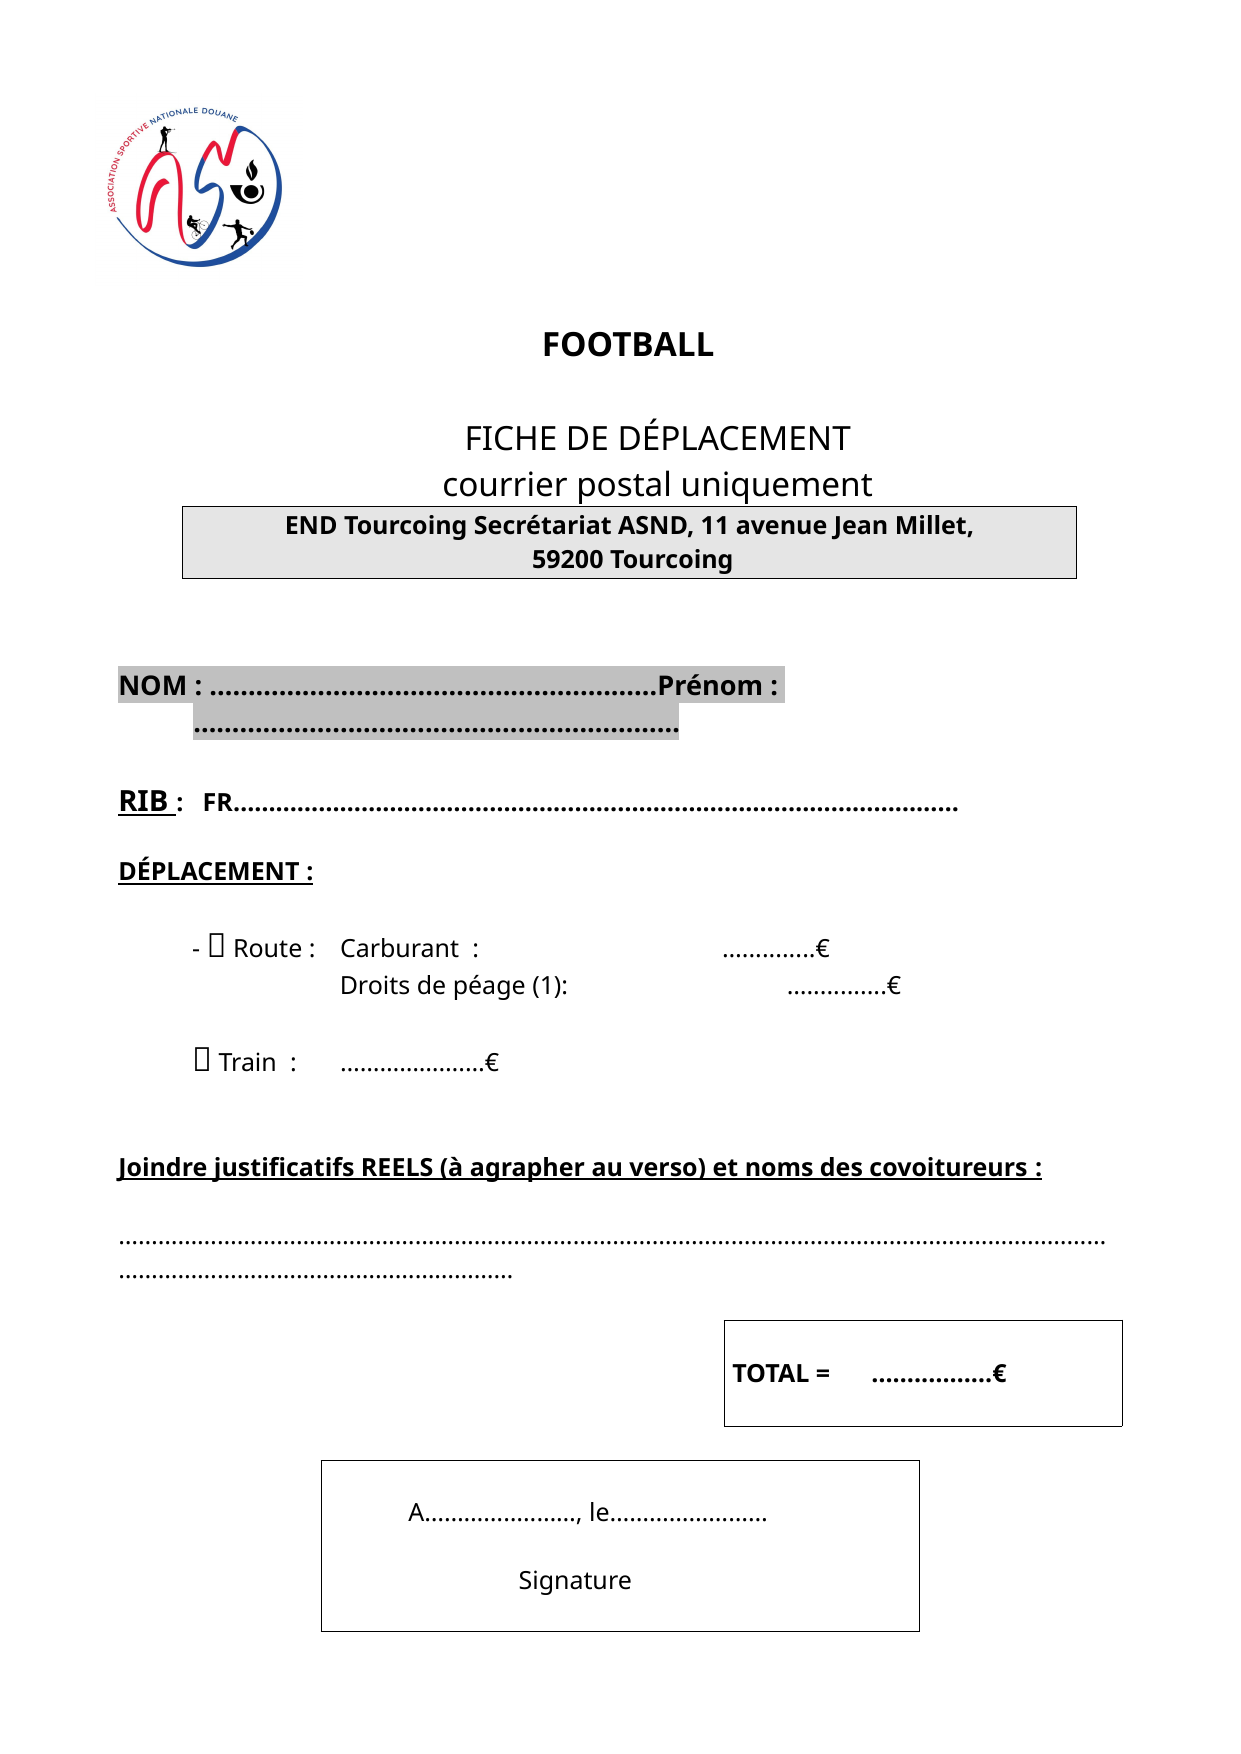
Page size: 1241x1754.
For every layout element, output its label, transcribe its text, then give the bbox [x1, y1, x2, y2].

picture [95, 93, 303, 286]
text RIB : FR………………………………………………………………………………………… [118, 780, 1122, 820]
text END Tourcoing Secrétariat ASND, 11 avenue Jean Millet, [183, 507, 1076, 540]
text TOTAL = ……..………€ [725, 1353, 1122, 1390]
subtitle NOM : ……………………………......................…Prénom : ……………………….....................…………… [118, 666, 1122, 740]
text -  Route : Carburant : …...........€ [118, 922, 1122, 967]
text Droits de péage (1): …............€ [266, 967, 1122, 1002]
text ………………………………………………………………………………………………………………………………………………………………………………………… [118, 1217, 1122, 1285]
text Déplacement : [118, 854, 1122, 888]
table_header A……………..……, le…………………… Signature [322, 1461, 919, 1631]
list FICHE DE DÉPLACEMENT [156, 415, 1122, 460]
text Joindre justificatifs REELS (à agrapher au verso) et noms des covoitureurs : [118, 1149, 1122, 1183]
table_header FOOTBALL [126, 310, 1130, 377]
list courrier postal uniquement [156, 460, 1122, 506]
text 59200 Tourcoing [183, 540, 1076, 578]
text  Train : ……………….…€ [118, 1036, 1122, 1081]
